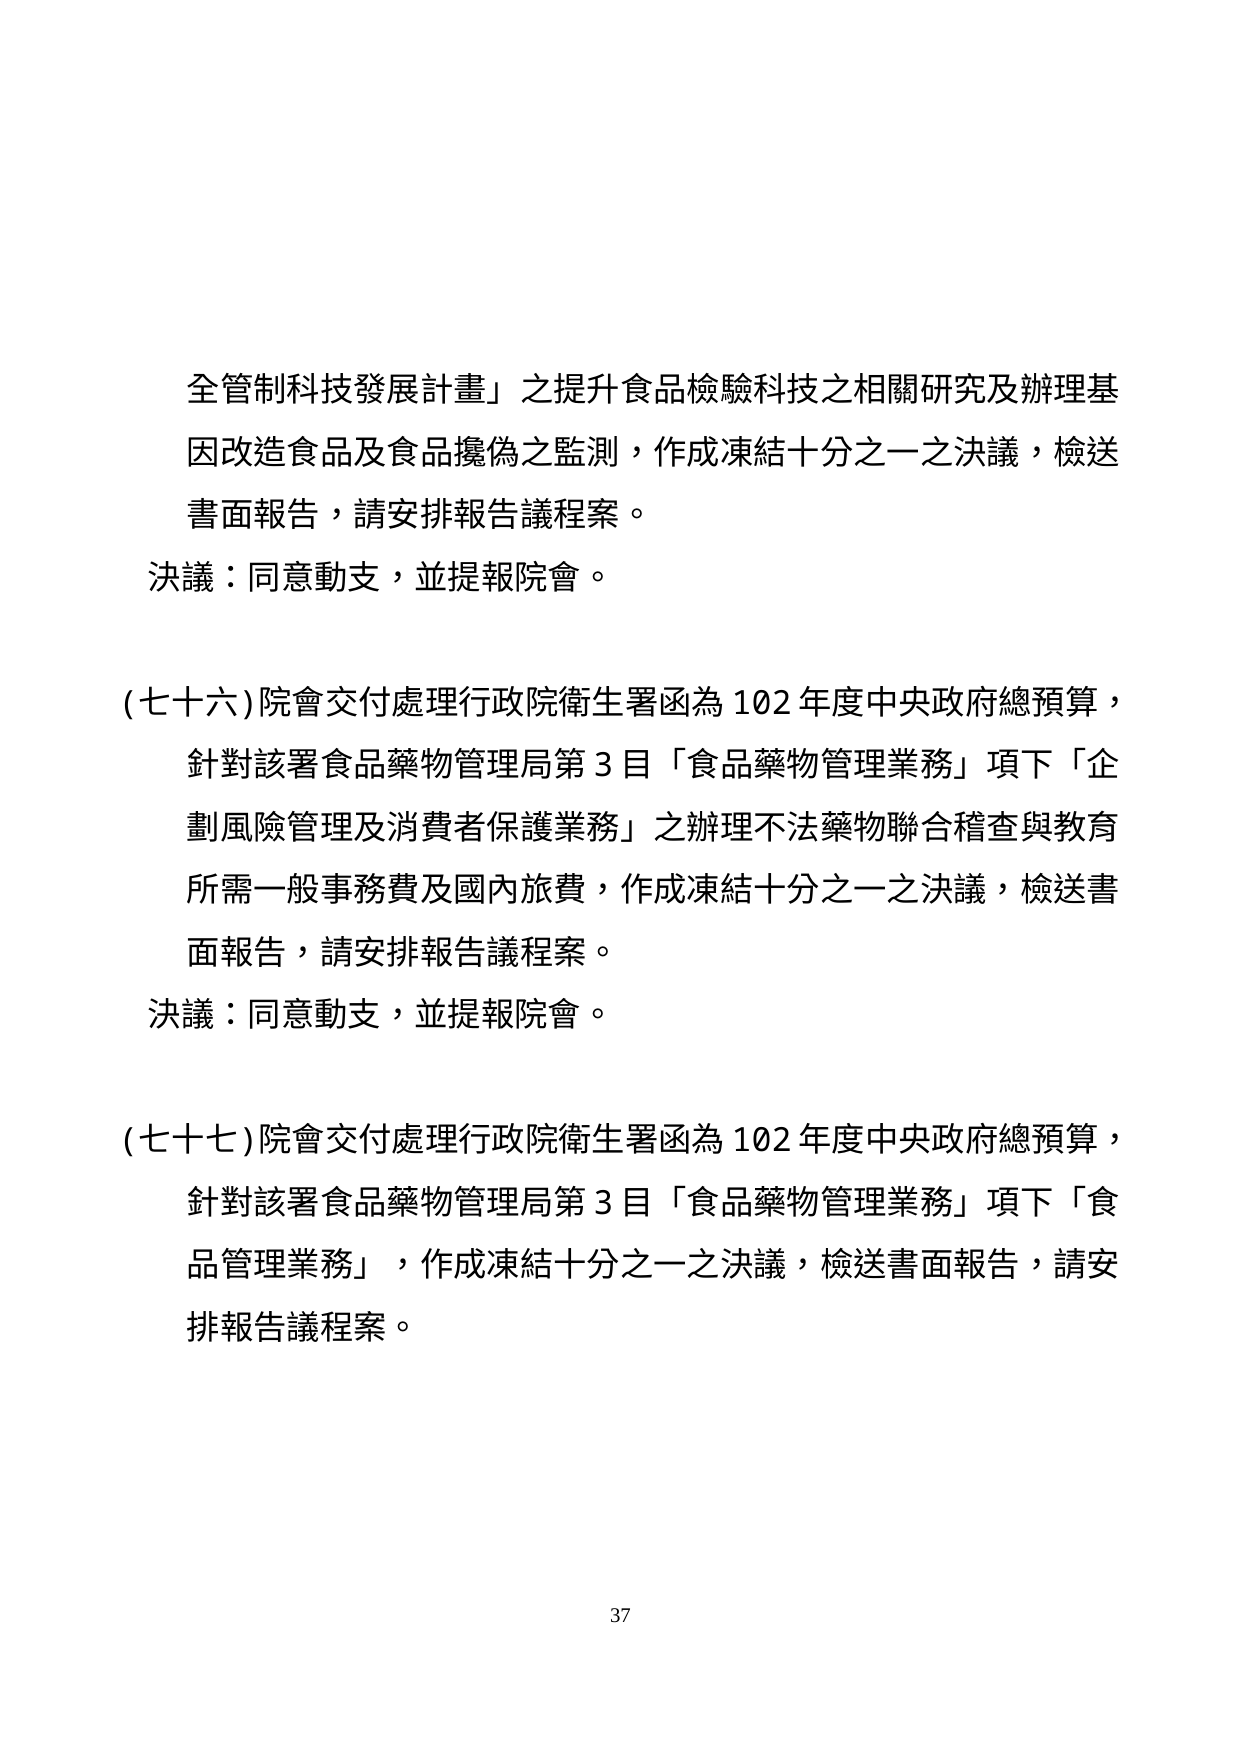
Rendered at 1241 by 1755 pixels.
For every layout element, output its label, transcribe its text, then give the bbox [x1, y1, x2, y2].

text (七十六)院會交付處理行政院衛生署函為102年度中央政府總預算，針對該署食品藥物管理局第3目「食品藥物管理業務」項下「企劃風險管理及消費者保護業務」之辦理不法藥物聯合稽查與教育所需一般事務費及國內旅費，作成凍結十分之一之決議，檢送書面報告，請安排報告議程案。 [118, 658, 1122, 971]
text (七十五)院會交付處理行政院衛生署函為102年度中央政府總預算，針對該署食品藥物管理局第1目「科技發展工作」項下「食品安全管制科技發展計畫」之提升食品檢驗科技之相關研究及辦理基因改造食品及食品攙偽之監測，作成凍結十分之一之決議，檢送書面報告，請安排報告議程案。 [118, 346, 1122, 533]
text 決議：同意動支，並提報院會。 [118, 533, 1122, 596]
text 決議：同意動支，並提報院會。 [118, 971, 1122, 1033]
text (七十七)院會交付處理行政院衛生署函為102年度中央政府總預算，針對該署食品藥物管理局第3目「食品藥物管理業務」項下「食品管理業務」，作成凍結十分之一之決議，檢送書面報告，請安排報告議程案。 [118, 1096, 1122, 1346]
